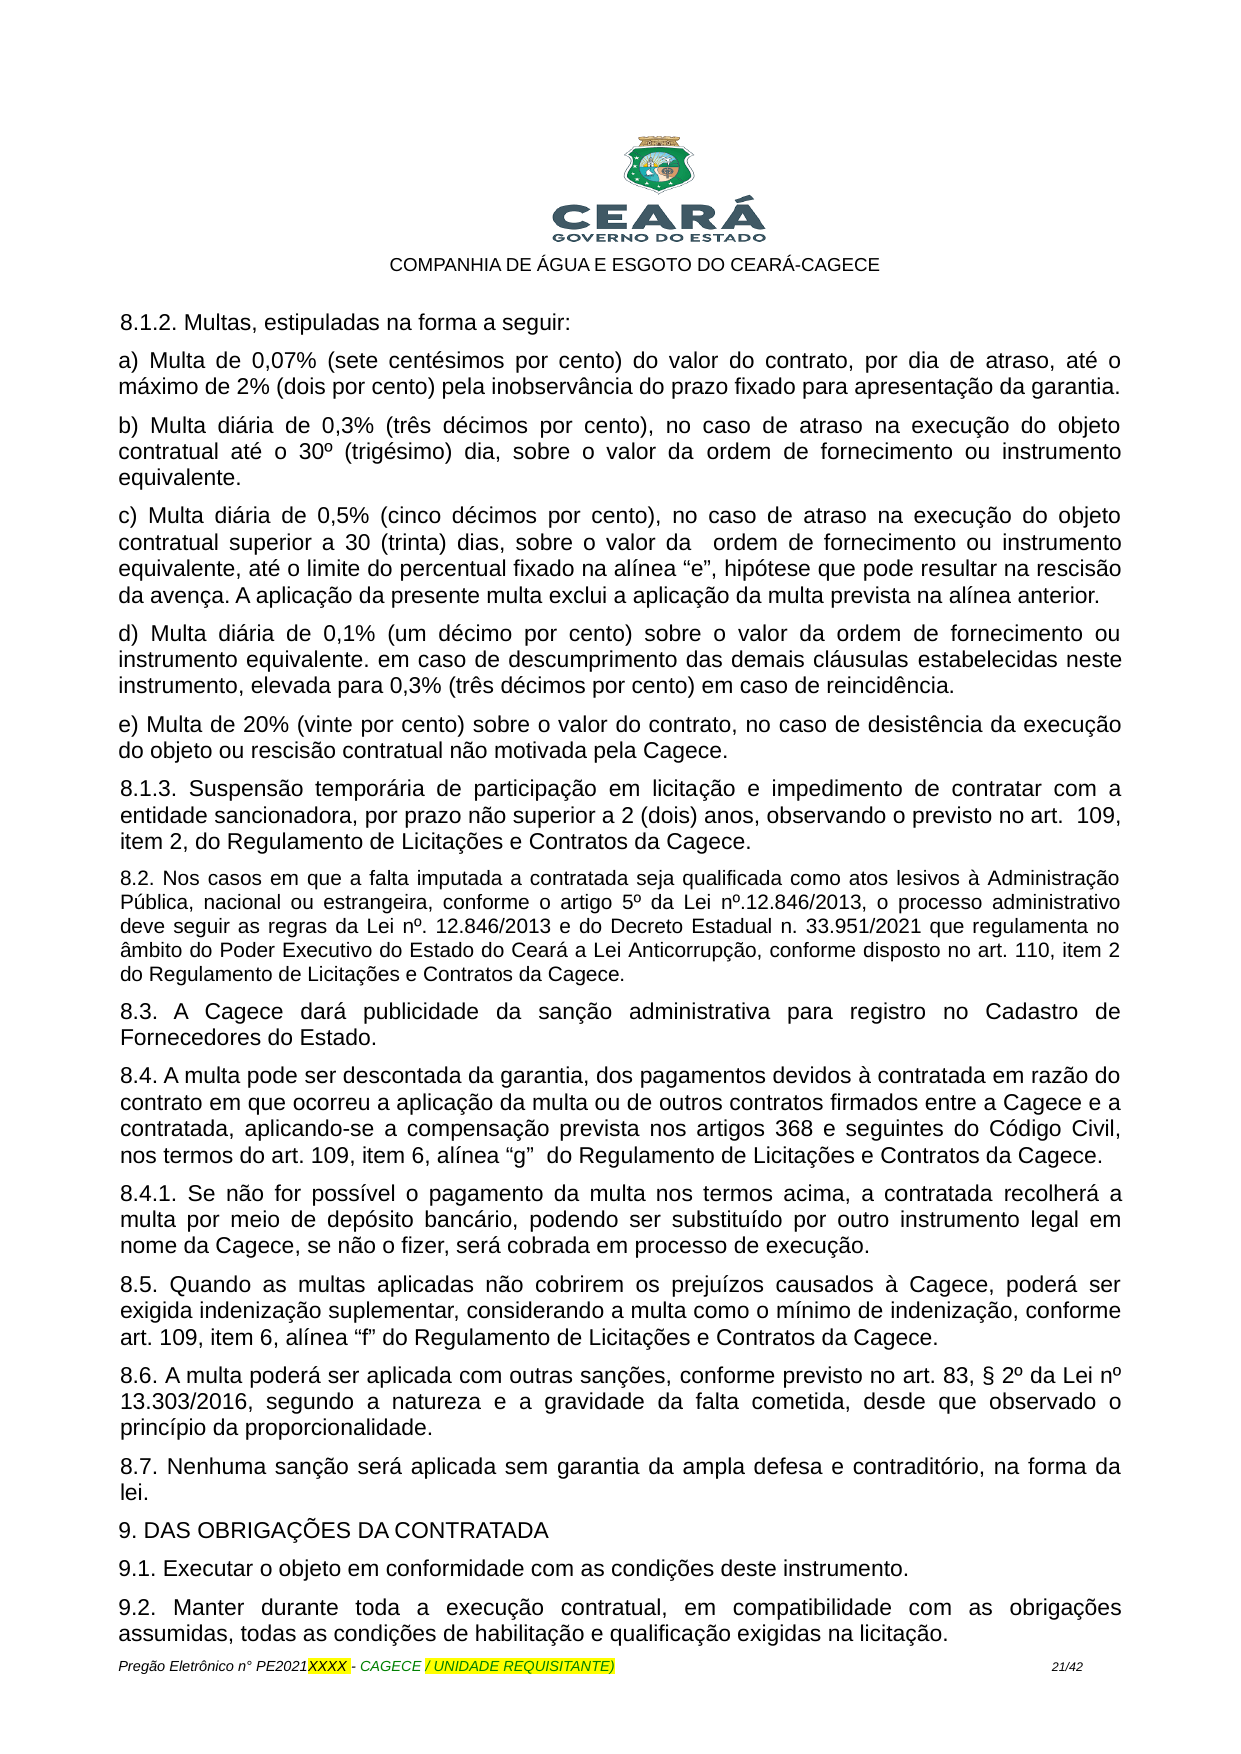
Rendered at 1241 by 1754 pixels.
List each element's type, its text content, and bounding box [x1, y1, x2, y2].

text 8.1.3. Suspensão temporária de participação em licitação e impedimento de contratar com a entidade sancionadora, por prazo não superior a 2 (dois) anos, observando o previsto no art. 109, item 2, do Regulamento de Licitações e Contratos da Cagece. [120, 775, 1122, 854]
text 8.4.1. Se não for possível o pagamento da multa nos termos acima, a contratada recolherá a multa por meio de depósito bancário, podendo ser substituído por outro instrumento legal em nome da Cagece, se não o fizer, será cobrada em processo de execução. [120, 1180, 1122, 1259]
text b) Multa diária de 0,3% (três décimos por cento), no caso de atraso na execução do objeto contratual até o 30º (trigésimo) dia, sobre o valor da ordem de fornecimento ou instrumento equivalente. [118, 412, 1122, 491]
text d) Multa diária de 0,1% (um décimo por cento) sobre o valor da ordem de fornecimento ou instrumento equivalente. em caso de descumprimento das demais cláusulas estabelecidas neste instrumento, elevada para 0,3% (três décimos por cento) em caso de reincidência. [118, 620, 1122, 699]
text 9.2. Manter durante toda a execução contratual, em compatibilidade com as obrigações assumidas, todas as condições de habilitação e qualificação exigidas na licitação. [118, 1594, 1122, 1646]
text 8.5. Quando as multas aplicadas não cobrirem os prejuízos causados à Cagece, poderá ser exigida indenização suplementar, considerando a multa como o mínimo de indenização, conforme art. 109, item 6, alínea “f” do Regulamento de Licitações e Contratos da Cagece. [120, 1271, 1122, 1350]
text 8.2. Nos casos em que a falta imputada a contratada seja qualificada como atos lesivos à Administração Pública, nacional ou estrangeira, conforme o artigo 5º da Lei nº.12.846/2013, o processo administrativo deve seguir as regras da Lei nº. 12.846/2013 e do Decreto Estadual n. 33.951/2021 que regulamenta no âmbito do Poder Executivo do Estado do Ceará a Lei Anticorrupção, conforme disposto no art. 110, item 2 do Regulamento de Licitações e Contratos da Cagece. [120, 866, 1122, 986]
text 8.4. A multa pode ser descontada da garantia, dos pagamentos devidos à contratada em razão do contrato em que ocorreu a aplicação da multa ou de outros contratos firmados entre a Cagece e a contratada, aplicando-se a compensação prevista nos artigos 368 e seguintes do Código Civil, nos termos do art. 109, item 6, alínea “g” do Regulamento de Licitações e Contratos da Cagece. [120, 1062, 1122, 1168]
text 8.3. A Cagece dará publicidade da sanção administrativa para registro no Cadastro de Fornecedores do Estado. [120, 998, 1122, 1051]
text 8.1.2. Multas, estipuladas na forma a seguir: [120, 309, 1122, 335]
text 8.6. A multa poderá ser aplicada com outras sanções, conforme previsto no art. 83, § 2º da Lei nº 13.303/2016, segundo a natureza e a gravidade da falta cometida, desde que observado o princípio da proporcionalidade. [120, 1362, 1122, 1441]
picture [531, 132, 786, 245]
text c) Multa diária de 0,5% (cinco décimos por cento), no caso de atraso na execução do objeto contratual superior a 30 (trinta) dias, sobre o valor da ordem de fornecimento ou instrumento equivalente, até o limite do percentual fixado na alínea “e”, hipótese que pode resultar na rescisão da avença. A aplicação da presente multa exclui a aplicação da multa prevista na alínea anterior. [118, 502, 1122, 608]
text 9. DAS OBRIGAÇÕES DA CONTRATADA [118, 1517, 1122, 1543]
text a) Multa de 0,07% (sete centésimos por cento) do valor do contrato, por dia de atraso, até o máximo de 2% (dois por cento) pela inobservância do prazo fixado para apresentação da garantia. [118, 347, 1122, 400]
text 9.1. Executar o objeto em conformidade com as condições deste instrumento. [118, 1555, 1122, 1582]
text e) Multa de 20% (vinte por cento) sobre o valor do contrato, no caso de desistência da execução do objeto ou rescisão contratual não motivada pela Cagece. [118, 711, 1122, 763]
text 8.7. Nenhuma sanção será aplicada sem garantia da ampla defesa e contraditório, na forma da lei. [120, 1453, 1122, 1505]
